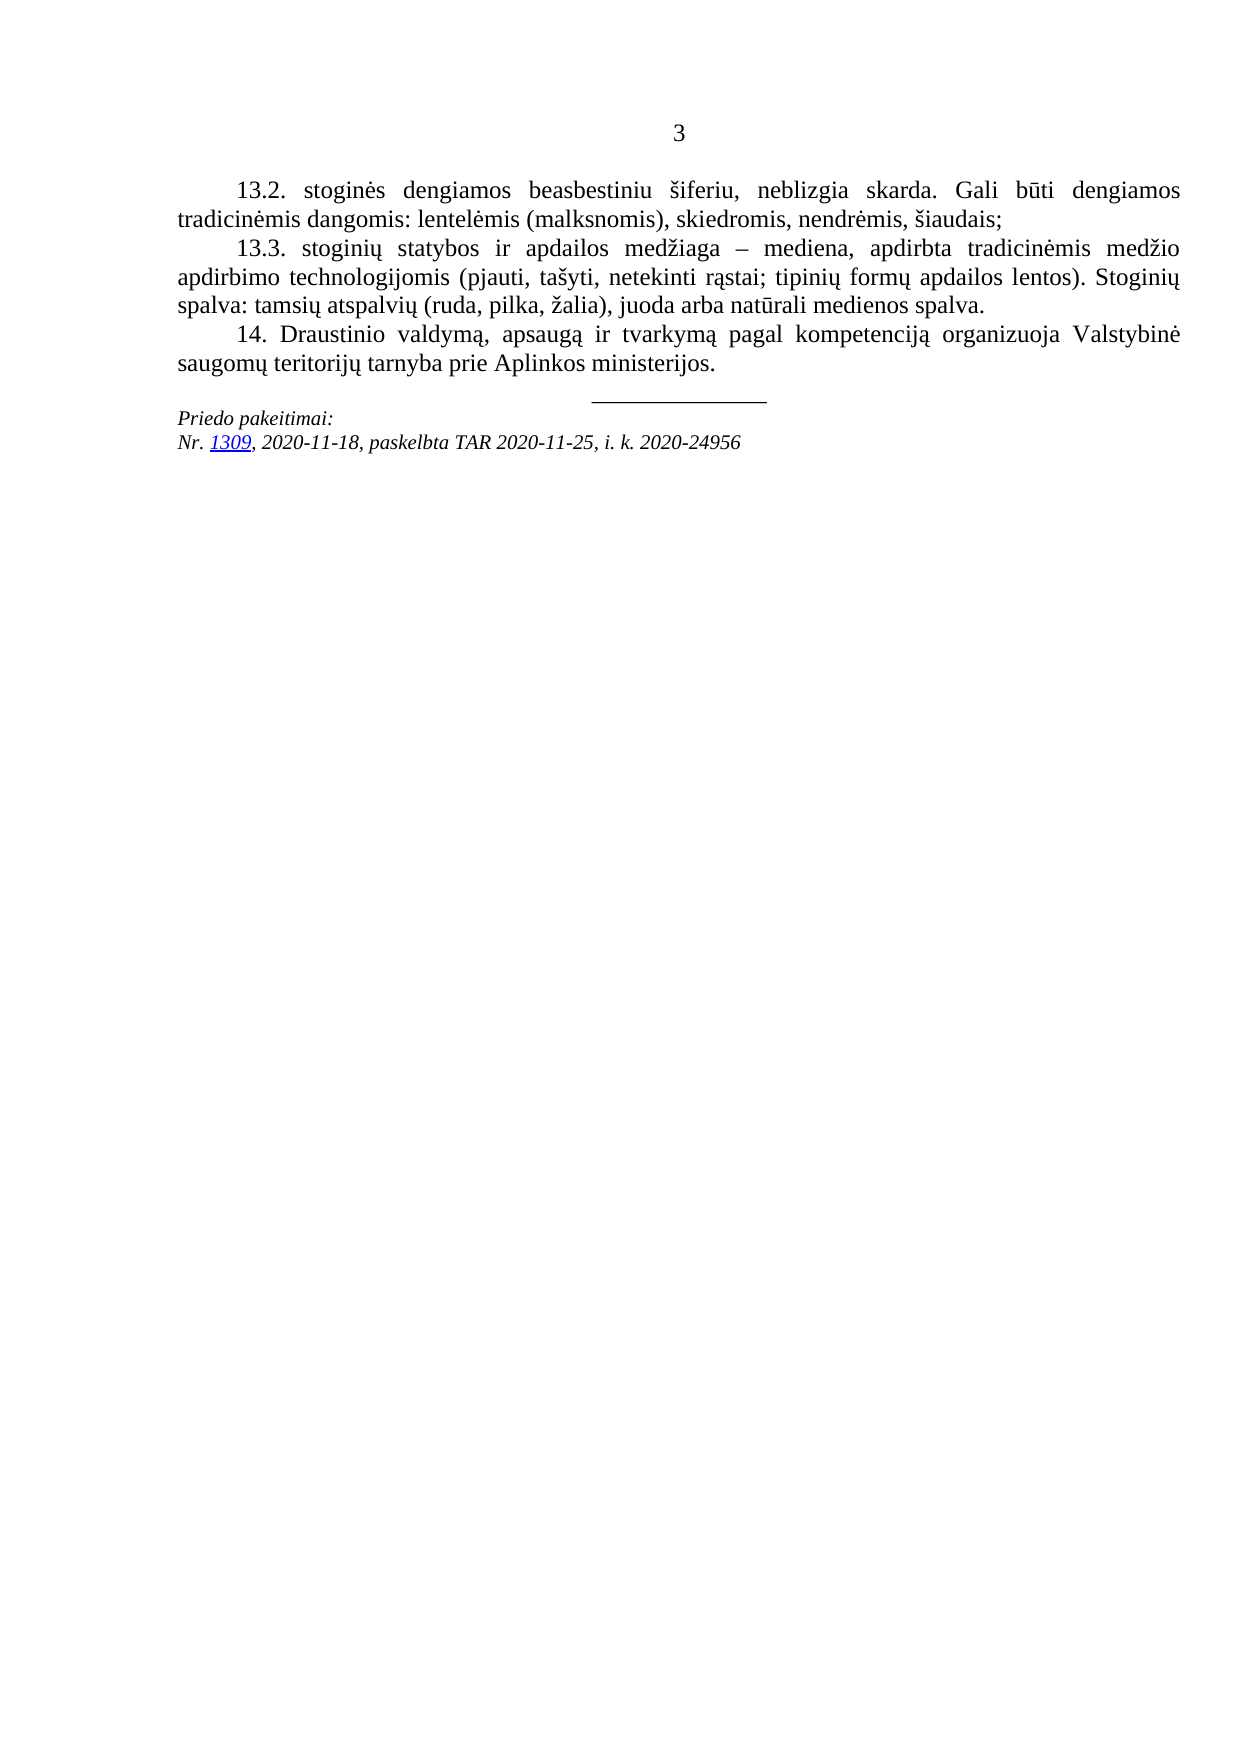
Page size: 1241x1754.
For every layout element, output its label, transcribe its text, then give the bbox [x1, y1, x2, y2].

text 14. Draustinio valdymą, apsaugą ir tvarkymą pagal kompetenciją organizuoja Valstybinė saugomų teritorijų tarnyba prie Aplinkos ministerijos. [177, 319, 1181, 377]
text 13.3. stoginių statybos ir apdailos medžiaga – mediena, apdirbta tradicinėmis medžio apdirbimo technologijomis (pjauti, tašyti, netekinti rąstai; tipinių formų apdailos lentos). Stoginių spalva: tamsių atspalvių (ruda, pilka, žalia), juoda arba natūrali medienos spalva. [177, 233, 1181, 319]
text Nr. 1309, 2020-11-18, paskelbta TAR 2020-11-25, i. k. 2020-24956 [177, 430, 1181, 454]
text ______________ [177, 377, 1181, 406]
text Priedo pakeitimai: [177, 406, 1181, 430]
text 13.2. stoginės dengiamos beasbestiniu šiferiu, neblizgia skarda. Gali būti dengiamos tradicinėmis dangomis: lentelėmis (malksnomis), skiedromis, nendrėmis, šiaudais; [177, 176, 1181, 233]
